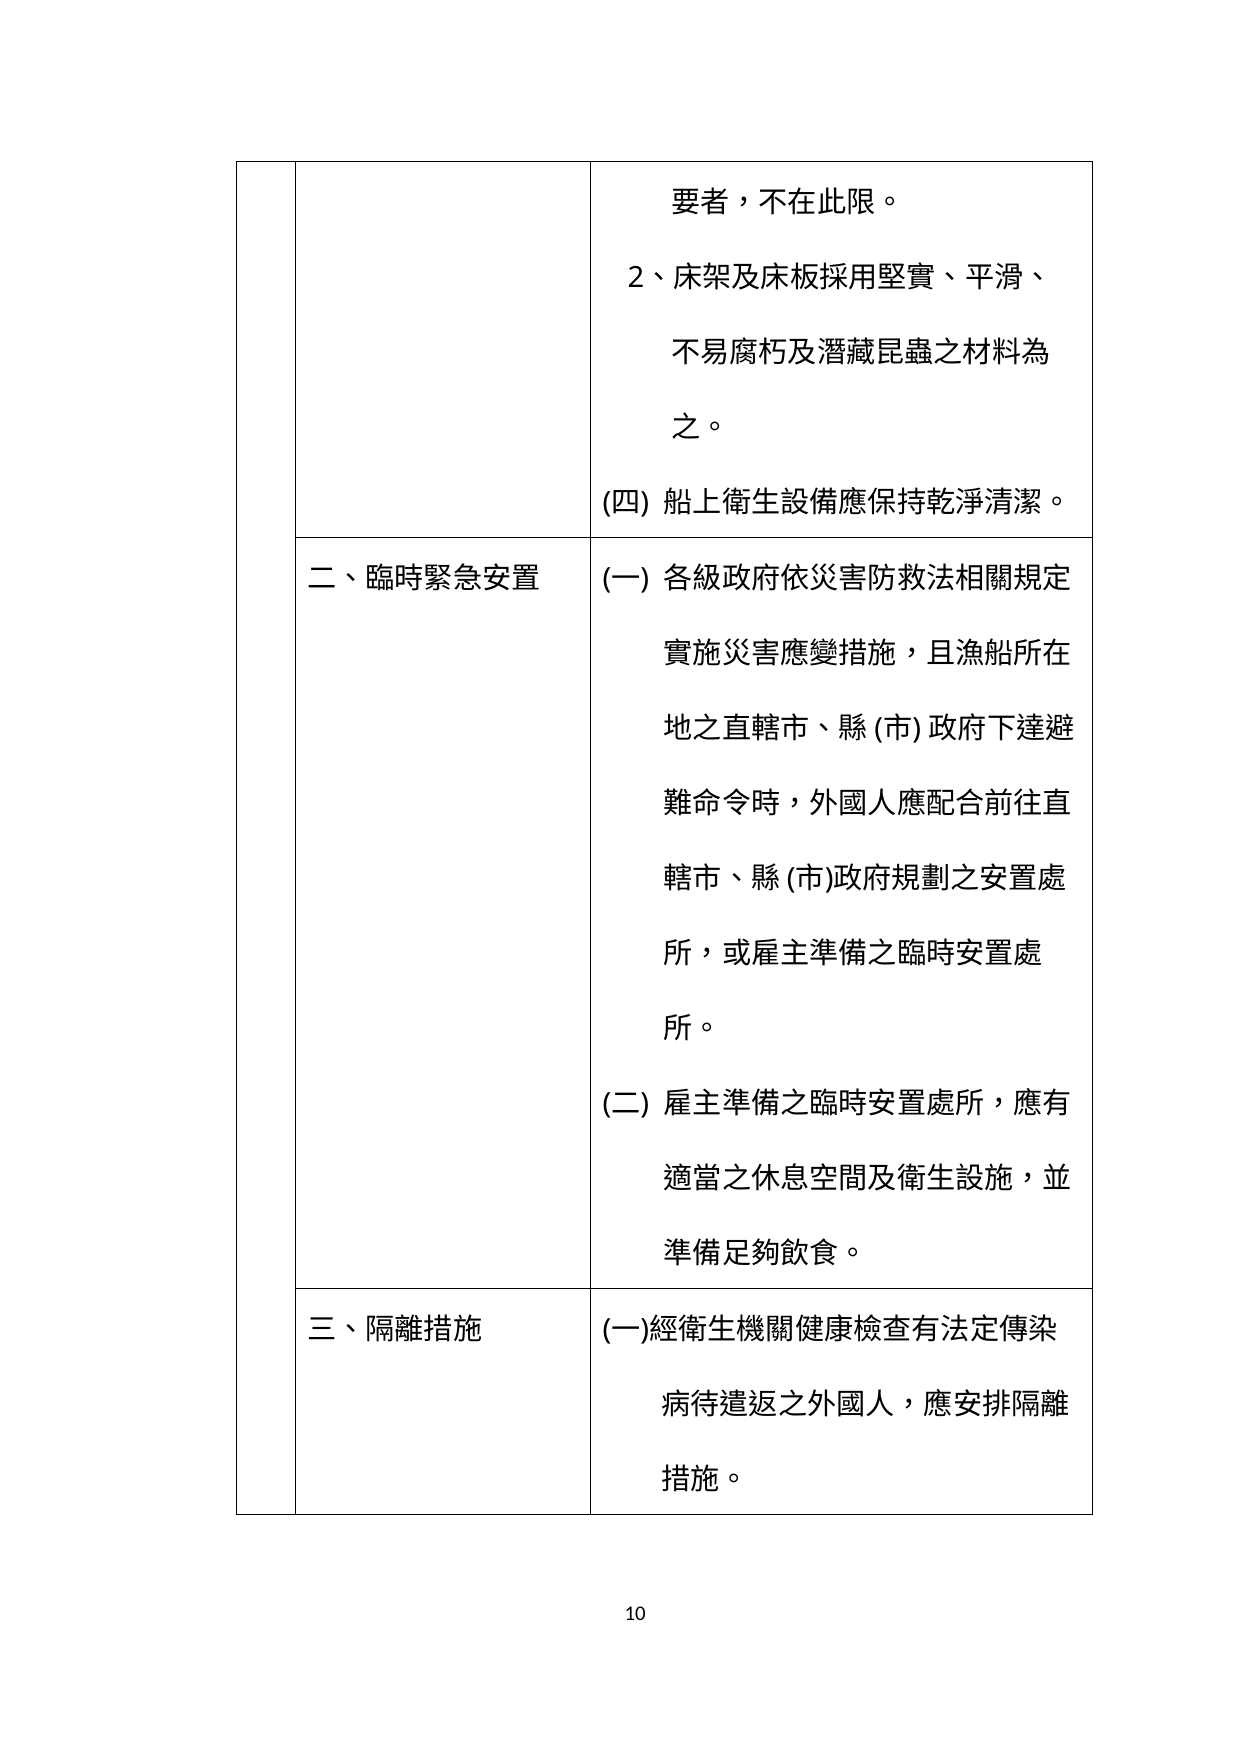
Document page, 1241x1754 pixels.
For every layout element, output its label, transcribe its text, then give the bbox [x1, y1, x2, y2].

table_cell [237, 162, 295, 1514]
table_cell 各級政府依災害防救法相關規定實施災害應變措施，且漁船所在地之直轄市、縣 (市) 政府下達避難命令時，外國人應配合前往直轄市、縣 (市)政府規劃之安置處所，或雇主準備之臨時安置處所。 雇主準備之臨時安置處所，應有適當之休息空間及衛生設施，並準備足夠飲食。 [591, 538, 1092, 1288]
table_cell 要者，不在此限。 2、床架及床板採用堅實、平滑、不易腐朽及潛藏昆蟲之材料為之。 船上衛生設備應保持乾淨清潔。 [591, 162, 1092, 537]
table_cell [296, 162, 590, 537]
table_cell 二、臨時緊急安置 [296, 538, 590, 1288]
table_cell 三、隔離措施 [296, 1289, 590, 1514]
table_cell (一)經衛生機關健康檢查有法定傳染病待遣返之外國人，應安排隔離措施。 [591, 1289, 1092, 1514]
